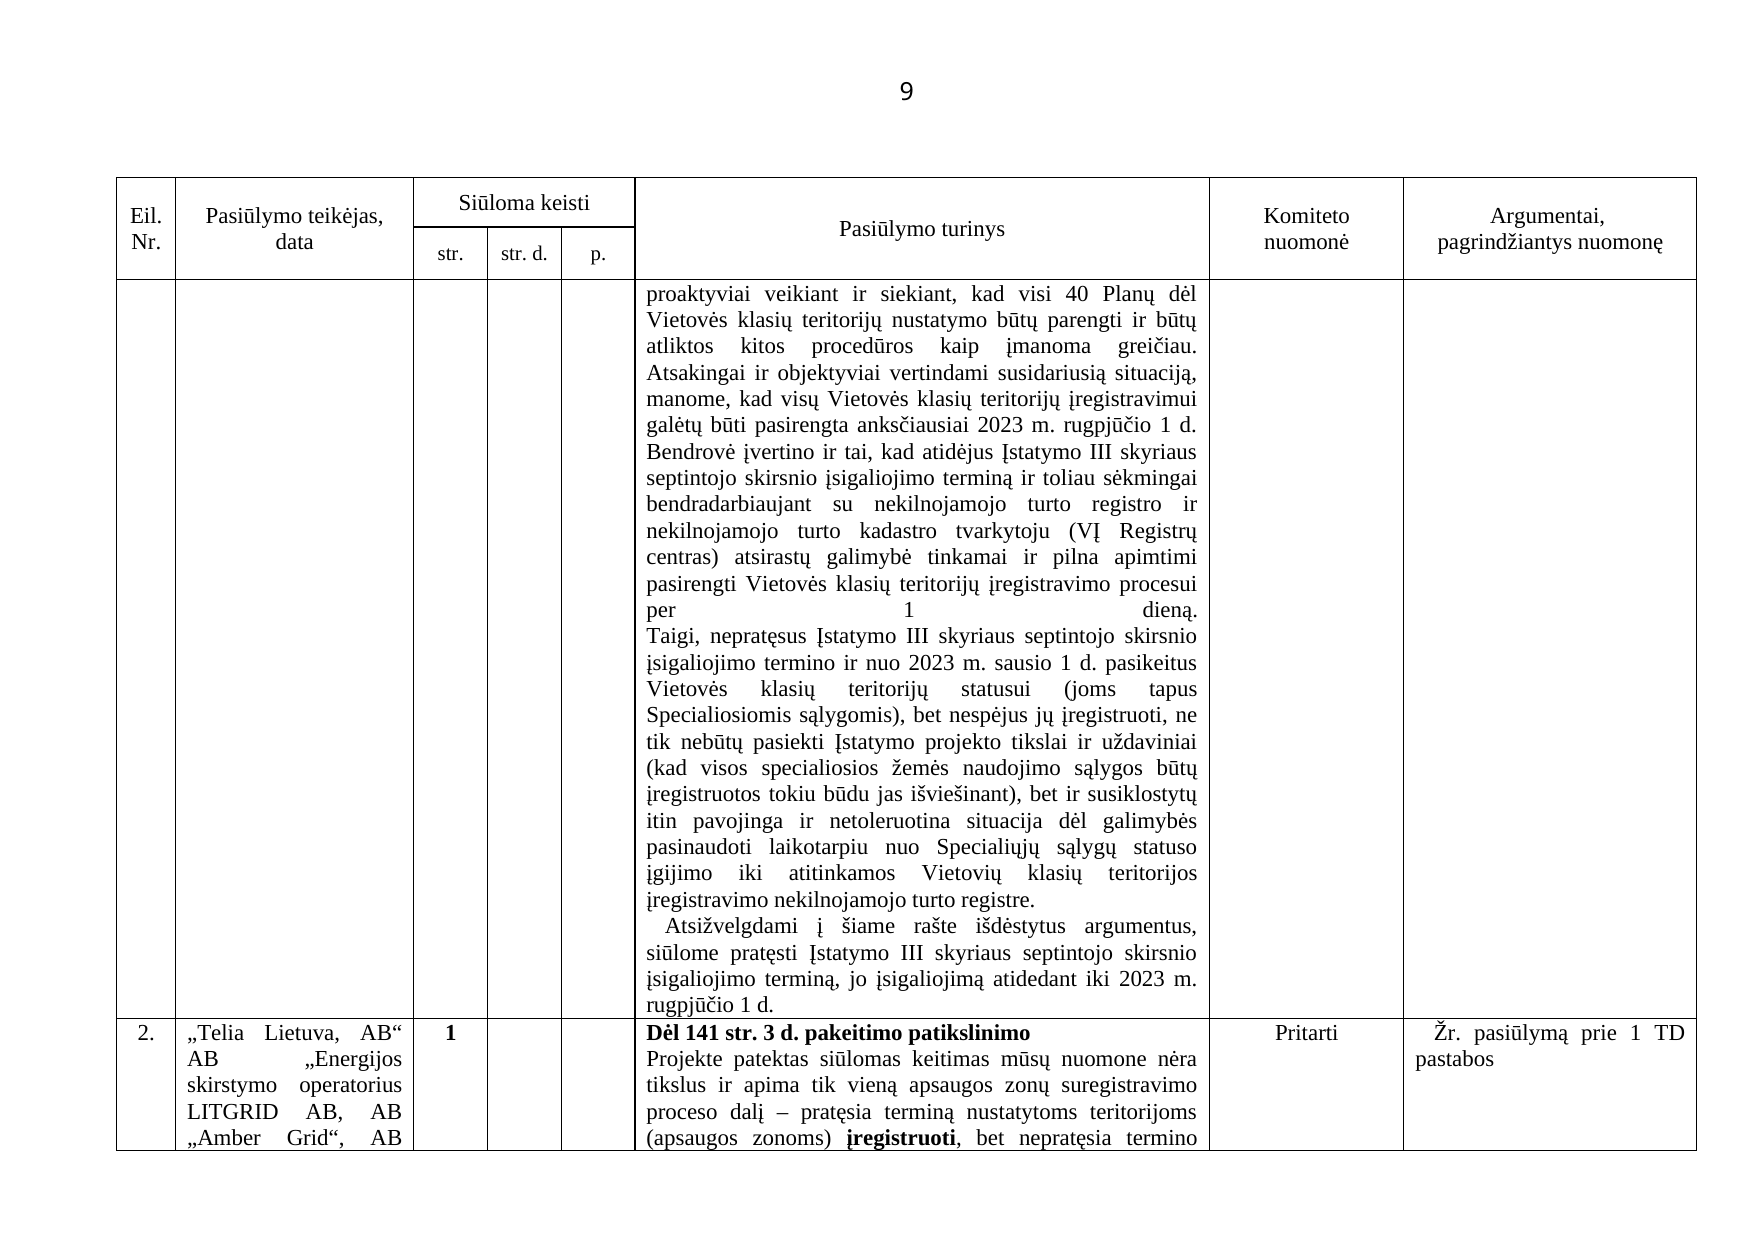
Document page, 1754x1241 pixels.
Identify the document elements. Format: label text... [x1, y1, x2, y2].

table_header Siūloma keisti [414, 178, 634, 226]
table_cell [562, 280, 634, 1018]
table_header Eil. Nr. [117, 178, 175, 279]
table_cell Dėl 141 str. 3 d. pakeitimo patikslinimo Projekte patektas siūlomas keitimas mūsų nuomone nėra tikslus ir apima tik vieną apsaugos zonų suregistravimo proceso dalį – pratęsia terminą nustatytoms teritorijoms (apsaugos zonoms) įregistruoti, bet nepratęsia termino [636, 1019, 1209, 1150]
table_cell [1404, 280, 1696, 1018]
table_cell str. [414, 228, 487, 279]
table_cell p. [562, 228, 634, 279]
table_header Argumentai, pagrindžiantys nuomonę [1404, 178, 1696, 279]
table_cell [117, 280, 175, 1018]
table_header Pasiūlymo teikėjas, data [176, 178, 413, 279]
table_cell 2. [117, 1019, 175, 1150]
table_cell [1210, 280, 1403, 1018]
table_header Komiteto nuomonė [1210, 178, 1403, 279]
table_cell [488, 1019, 561, 1150]
table_header Pasiūlymo turinys [636, 178, 1209, 279]
table_cell Žr. pasiūlymą prie 1 TD pastabos [1404, 1019, 1696, 1150]
table_cell [176, 280, 413, 1018]
table_cell proaktyviai veikiant ir siekiant, kad visi 40 Planų dėl Vietovės klasių teritorijų nustatymo būtų parengti ir būtų atliktos kitos procedūros kaip įmanoma greičiau. Atsakingai ir objektyviai vertindami susidariusią situaciją, manome, kad visų Vietovės klasių teritorijų įregistravimui galėtų būti pasirengta anksčiausiai 2023 m. rugpjūčio 1 d. Bendrovė įvertino ir tai, kad atidėjus Įstatymo III skyriaus septintojo skirsnio įsigaliojimo terminą ir toliau sėkmingai bendradarbiaujant su nekilnojamojo turto registro ir nekilnojamojo turto kadastro tvarkytoju (VĮ Registrų centras) atsirastų galimybė tinkamai ir pilna apimtimi pasirengti Vietovės klasių teritorijų įregistravimo procesui per 1 dieną. Taigi, nepratęsus Įstatymo III skyriaus septintojo skirsnio įsigaliojimo termino ir nuo 2023 m. sausio 1 d. pasikeitus Vietovės klasių teritorijų statusui (joms tapus Specialiosiomis sąlygomis), bet nespėjus jų įregistruoti, ne tik nebūtų pasiekti Įstatymo projekto tikslai ir uždaviniai (kad visos specialiosios žemės naudojimo sąlygos būtų įregistruotos tokiu būdu jas išviešinant), bet ir susiklostytų itin pavojinga ir netoleruotina situacija dėl galimybės pasinaudoti laikotarpiu nuo Specialiųjų sąlygų statuso įgijimo iki atitinkamos Vietovių klasių teritorijos įregistravimo nekilnojamojo turto registre. Atsižvelgdami į šiame rašte išdėstytus argumentus, siūlome pratęsti Įstatymo III skyriaus septintojo skirsnio įsigaliojimo terminą, jo įsigaliojimą atidedant iki 2023 m. rugpjūčio 1 d. [636, 280, 1209, 1018]
table_cell [562, 1019, 634, 1150]
table_cell „Telia Lietuva, AB“ AB „Energijos skirstymo operatorius LITGRID AB, AB „Amber Grid“, AB [176, 1019, 413, 1150]
table_cell Pritarti [1210, 1019, 1403, 1150]
table_cell 1 [414, 1019, 487, 1150]
table_cell [414, 280, 487, 1018]
table_cell [488, 280, 561, 1018]
table_cell str. d. [488, 228, 561, 279]
